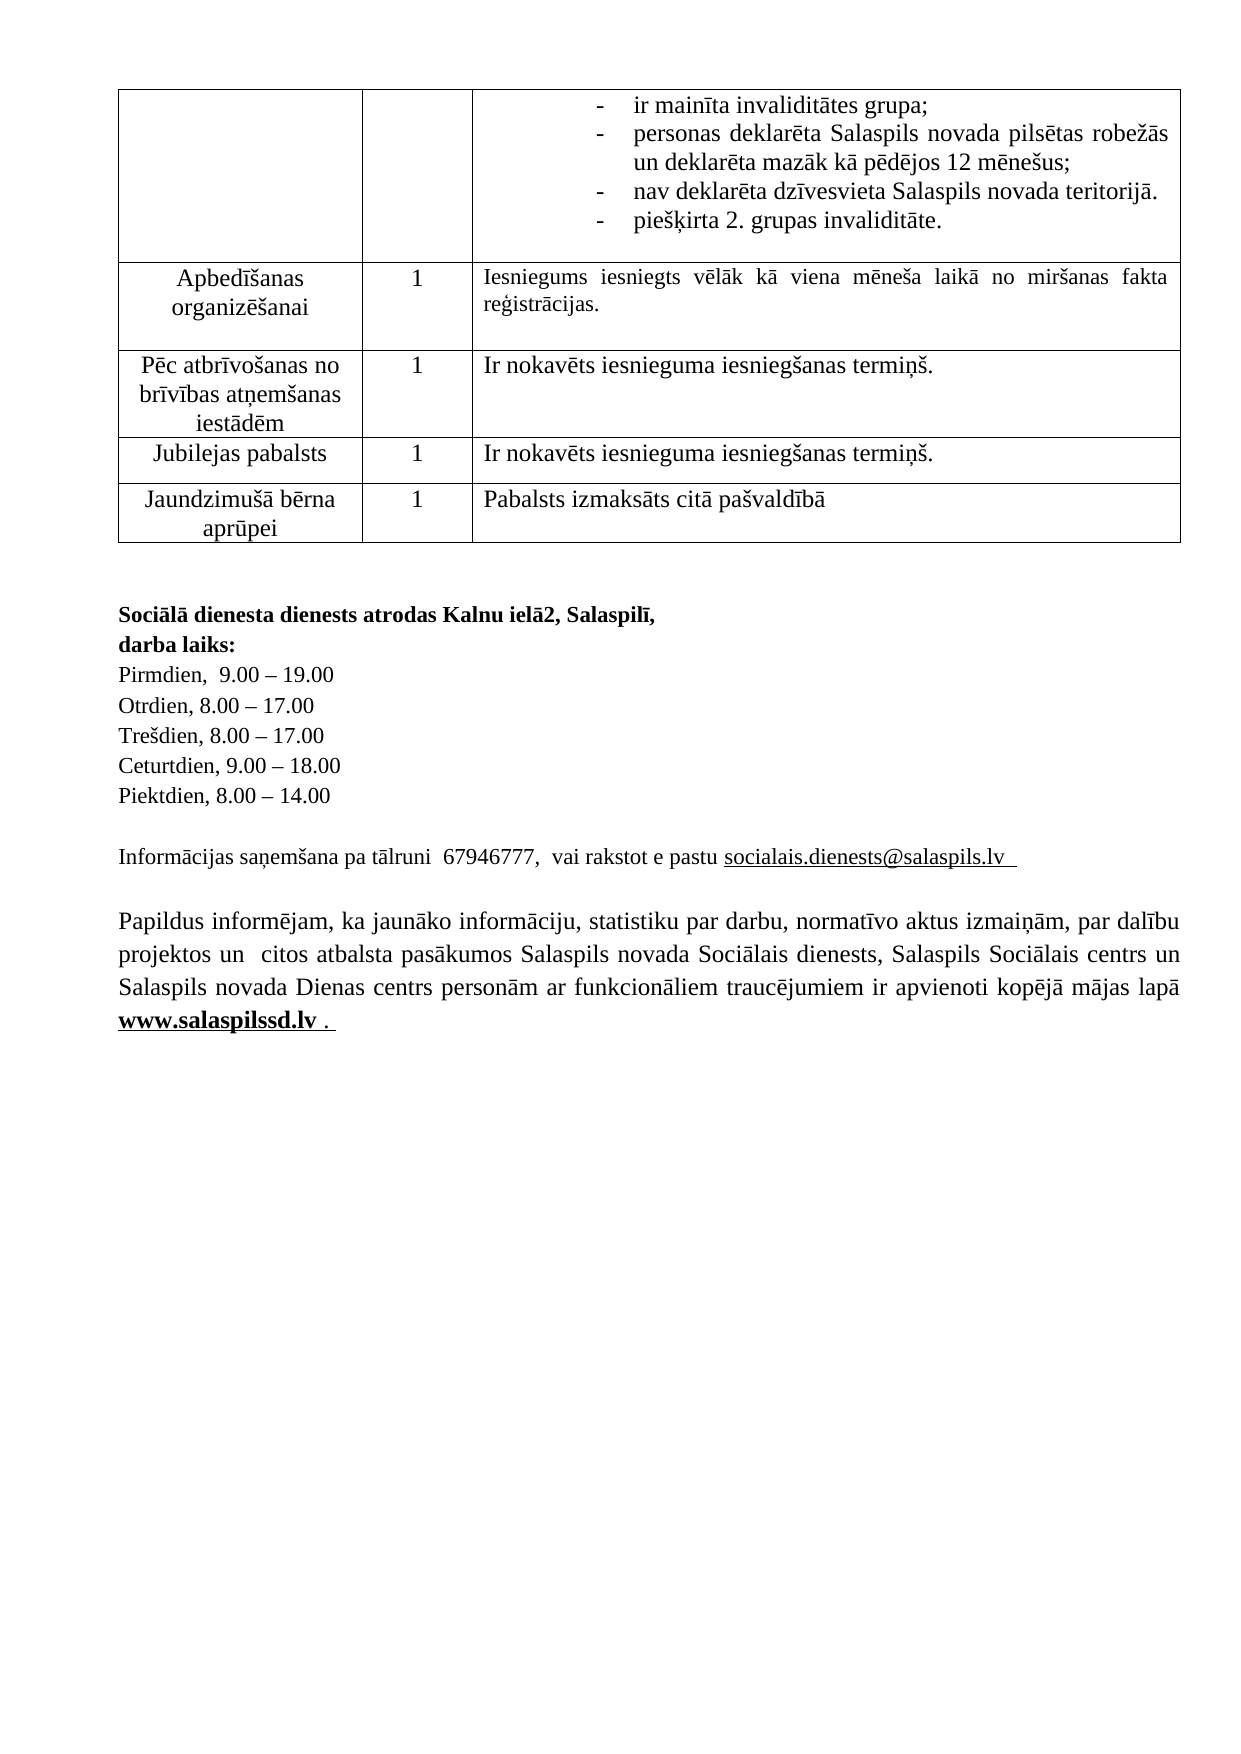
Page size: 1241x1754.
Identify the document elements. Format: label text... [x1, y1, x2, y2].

table_cell Iesniegums iesniegts vēlāk kā viena mēneša laikā no miršanas fakta reģistrācijas. [473, 263, 1180, 349]
text Papildus informējam, ka jaunāko informāciju, statistiku par darbu, normatīvo aktus izmaiņām, par dalību projektos un citos atbalsta pasākumos Salaspils novada Sociālais dienests, Salaspils Sociālais centrs un Salaspils novada Dienas centrs personām ar funkcionāliem traucējumiem ir apvienoti kopējā mājas lapā www.salaspilssd.lv . [118, 906, 1181, 1034]
table_cell 1 [363, 263, 472, 349]
table_cell 1 [363, 484, 472, 542]
text Otrdien, 8.00 – 17.00 [118, 692, 1181, 718]
text Pirmdien, 9.00 – 19.00 [118, 661, 1181, 688]
table_cell Apbedīšanas organizēšanai [119, 263, 362, 349]
table_cell [119, 90, 362, 262]
table_cell 1 [363, 351, 472, 437]
table_cell Pabalsts izmaksāts citā pašvaldībā [473, 484, 1180, 542]
text Informācijas saņemšana pa tālruni 67946777, vai rakstot e pastu socialais.dienests@salaspils.lv [118, 843, 1181, 869]
table_cell Jubilejas pabalsts [119, 438, 362, 483]
table_cell 1 [363, 438, 472, 483]
table_cell [363, 90, 472, 262]
text darba laiks: [118, 631, 1181, 658]
table_cell Ir nokavēts iesnieguma iesniegšanas termiņš. [473, 351, 1180, 437]
text Sociālā dienesta dienests atrodas Kalnu ielā2, Salaspilī, [118, 601, 1181, 627]
text Trešdien, 8.00 – 17.00 [118, 722, 1181, 748]
text Piektdien, 8.00 – 14.00 [118, 782, 1181, 809]
table_cell ir mainīta invaliditātes grupa; personas deklarēta Salaspils novada pilsētas robežās un deklarēta mazāk kā pēdējos 12 mēnešus; nav deklarēta dzīvesvieta Salaspils novada teritorijā. piešķirta 2. grupas invaliditāte. [473, 90, 1180, 262]
text Ceturtdien, 9.00 – 18.00 [118, 752, 1181, 778]
table_cell Pēc atbrīvošanas no brīvības atņemšanas iestādēm [119, 351, 362, 437]
table_cell Ir nokavēts iesnieguma iesniegšanas termiņš. [473, 438, 1180, 483]
table_cell Jaundzimušā bērna aprūpei [119, 484, 362, 542]
